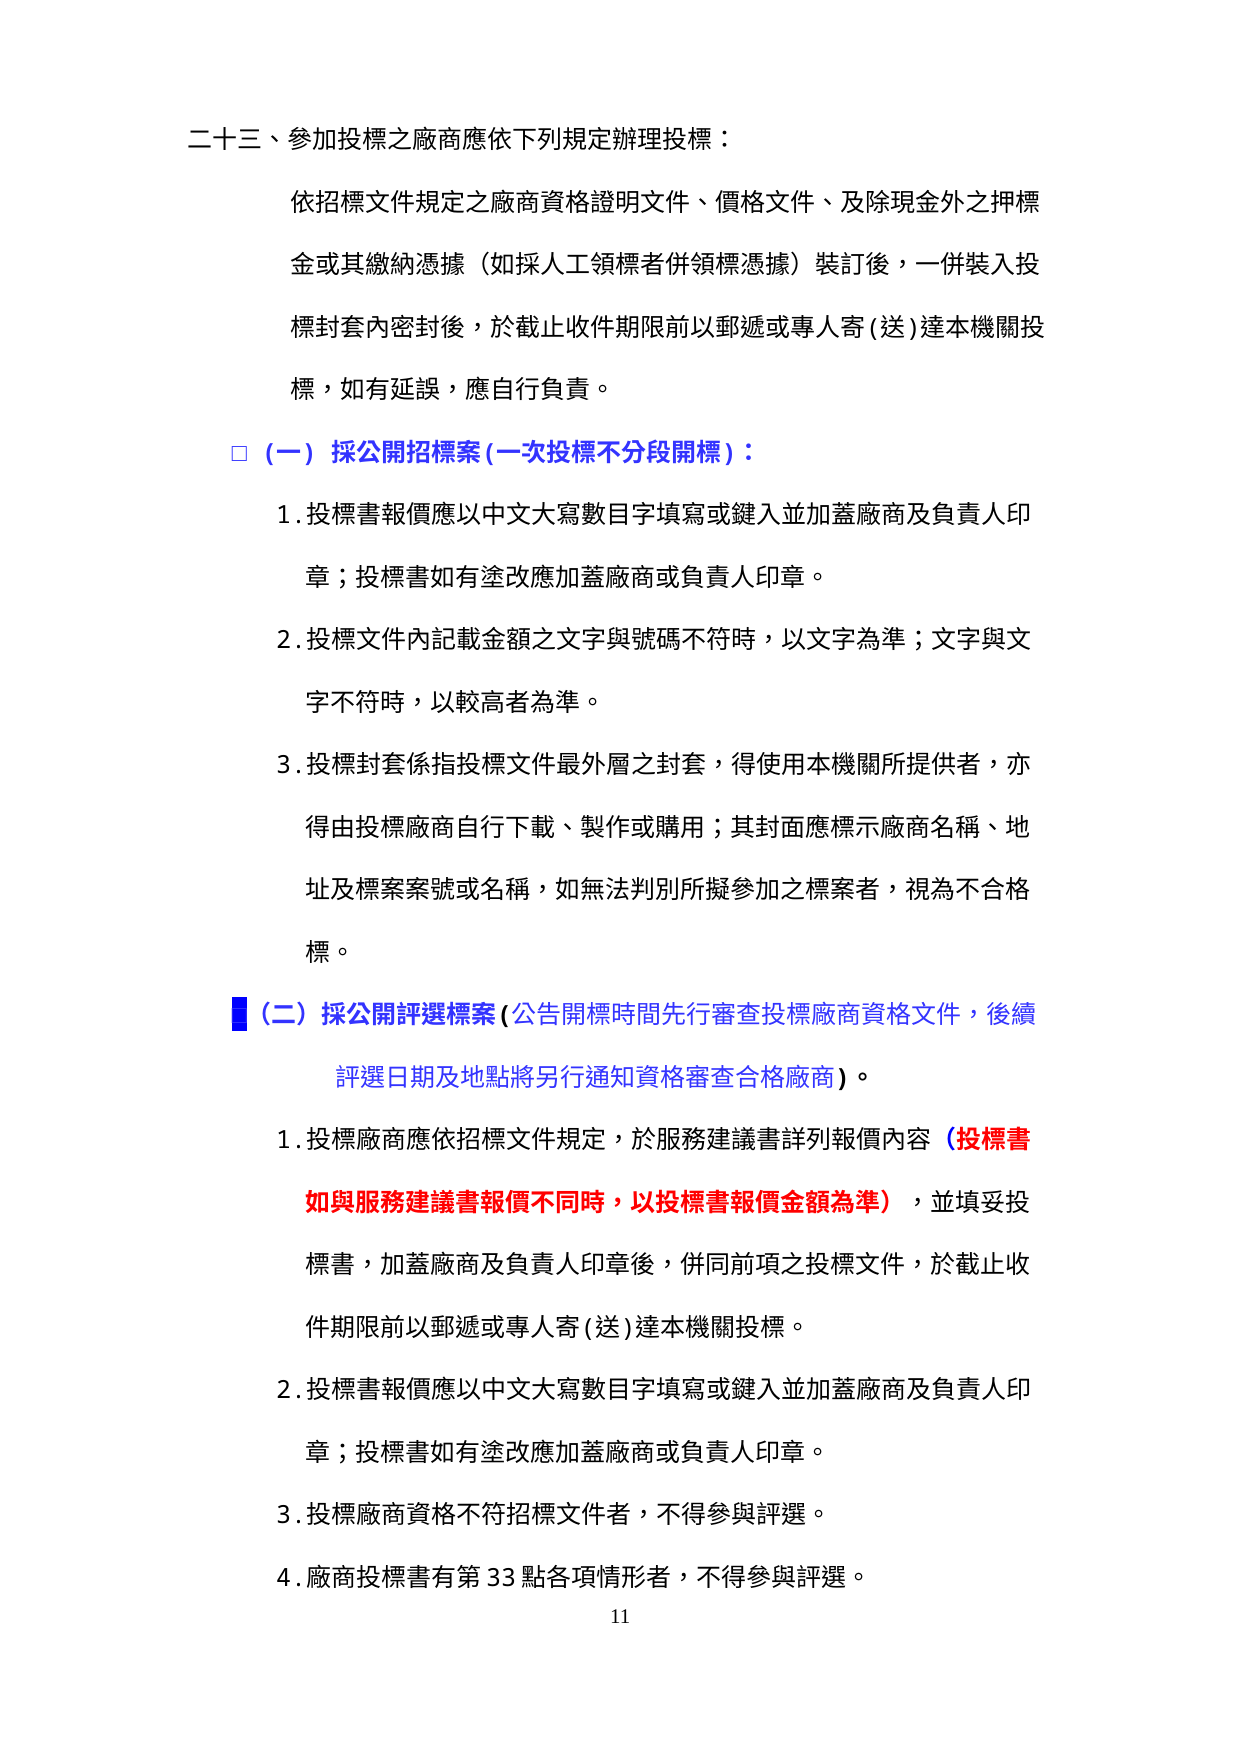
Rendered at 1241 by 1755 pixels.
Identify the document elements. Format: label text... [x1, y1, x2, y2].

text 依招標文件規定之廠商資格證明文件、價格文件、及除現金外之押標金或其繳納憑據（如採人工領標者併領標憑據）裝訂後，一併裝入投標封套內密封後，於截止收件期限前以郵遞或專人寄(送)達本機關投標，如有延誤，應自行負責。 [291, 159, 1053, 409]
text 2.投標書報價應以中文大寫數目字填寫或鍵入並加蓋廠商及負責人印章；投標書如有塗改應加蓋廠商或負責人印章。 [276, 1346, 1053, 1471]
text □（二）採公開評選標案(公告開標時間先行審查投標廠商資格文件，後續評選日期及地點將另行通知資格審查合格廠商)。 [232, 971, 1053, 1096]
text 二十三、參加投標之廠商應依下列規定辦理投標： [187, 96, 1053, 159]
text 1.投標書報價應以中文大寫數目字填寫或鍵入並加蓋廠商及負責人印章；投標書如有塗改應加蓋廠商或負責人印章。 [276, 471, 1053, 596]
text 1.投標廠商應依招標文件規定，於服務建議書詳列報價內容（投標書如與服務建議書報價不同時，以投標書報價金額為準），並填妥投標書，加蓋廠商及負責人印章後，併同前項之投標文件，於截止收件期限前以郵遞或專人寄(送)達本機關投標。 [276, 1096, 1053, 1346]
text □ (一) 採公開招標案(一次投標不分段開標)： [232, 409, 1053, 471]
text 3.投標封套係指投標文件最外層之封套，得使用本機關所提供者，亦得由投標廠商自行下載、製作或購用；其封面應標示廠商名稱、地址及標案案號或名稱，如無法判別所擬參加之標案者，視為不合格標。 [276, 721, 1053, 971]
text 4.廠商投標書有第33點各項情形者，不得參與評選。 [276, 1534, 1053, 1596]
text 3.投標廠商資格不符招標文件者，不得參與評選。 [276, 1471, 1053, 1534]
text 2.投標文件內記載金額之文字與號碼不符時，以文字為準；文字與文字不符時，以較高者為準。 [276, 596, 1053, 721]
